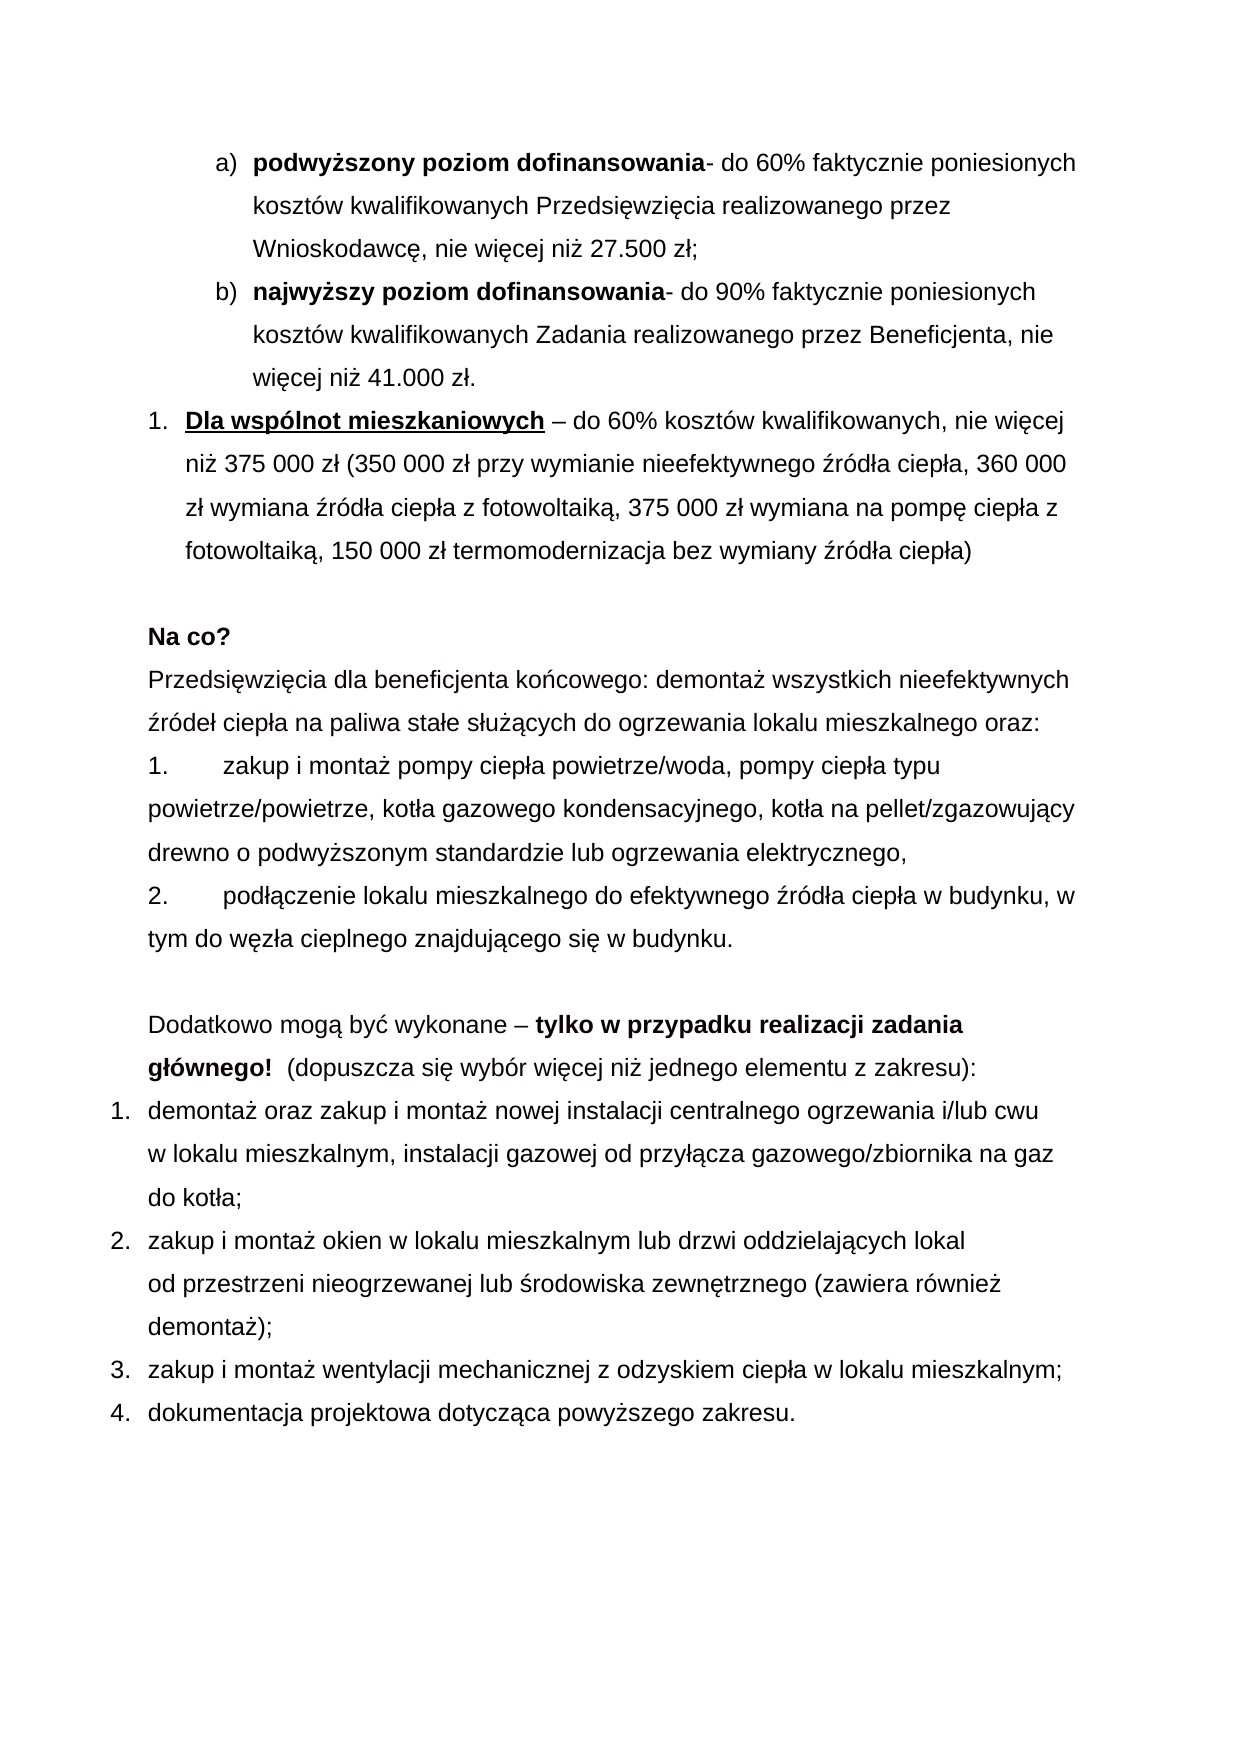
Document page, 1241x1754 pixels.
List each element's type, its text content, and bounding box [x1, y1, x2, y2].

list dokumentacja projektowa dotycząca powyższego zakresu. [110, 1398, 1093, 1427]
list podwyższony poziom dofinansowania- do 60% faktycznie poniesionych kosztów kwalifikowanych Przedsięwzięcia realizowanego przez Wnioskodawcę, nie więcej niż 27.500 zł; [215, 148, 1093, 263]
list podłączenie lokalu mieszkalnego do efektywnego źródła ciepła w budynku, w tym do węzła cieplnego znajdującego się w budynku. [148, 881, 1093, 953]
list Dla wspólnot mieszkaniowych – do 60% kosztów kwalifikowanych, nie więcej niż 375 000 zł (350 000 zł przy wymianie nieefektywnego źródła ciepła, 360 000 zł wymiana źródła ciepła z fotowoltaiką, 375 000 zł wymiana na pompę ciepła z fotowoltaiką, 150 000 zł termomodernizacja bez wymiany źródła ciepła) [148, 406, 1093, 564]
list zakup i montaż okien w lokalu mieszkalnym lub drzwi oddzielających lokal od przestrzeni nieogrzewanej lub środowiska zewnętrznego (zawiera również demontaż); [110, 1226, 1093, 1341]
list zakup i montaż pompy ciepła powietrze/woda, pompy ciepła typu powietrze/powietrze, kotła gazowego kondensacyjnego, kotła na pellet/zgazowujący drewno o podwyższonym standardzie lub ogrzewania elektrycznego, [148, 751, 1093, 866]
text Na co? [148, 622, 1093, 651]
list zakup i montaż wentylacji mechanicznej z odzyskiem ciepła w lokalu mieszkalnym; [110, 1355, 1093, 1384]
list demontaż oraz zakup i montaż nowej instalacji centralnego ogrzewania i/lub cwu w lokalu mieszkalnym, instalacji gazowej od przyłącza gazowego/zbiornika na gaz do kotła; [110, 1096, 1093, 1211]
list najwyższy poziom dofinansowania- do 90% faktycznie poniesionych kosztów kwalifikowanych Zadania realizowanego przez Beneficjenta, nie więcej niż 41.000 zł. [215, 277, 1093, 392]
text Dodatkowo mogą być wykonane – tylko w przypadku realizacji zadania głównego! (dopuszcza się wybór więcej niż jednego elementu z zakresu): [148, 1010, 1093, 1082]
text Przedsięwzięcia dla beneficjenta końcowego: demontaż wszystkich nieefektywnych źródeł ciepła na paliwa stałe służących do ogrzewania lokalu mieszkalnego oraz: [148, 665, 1093, 737]
